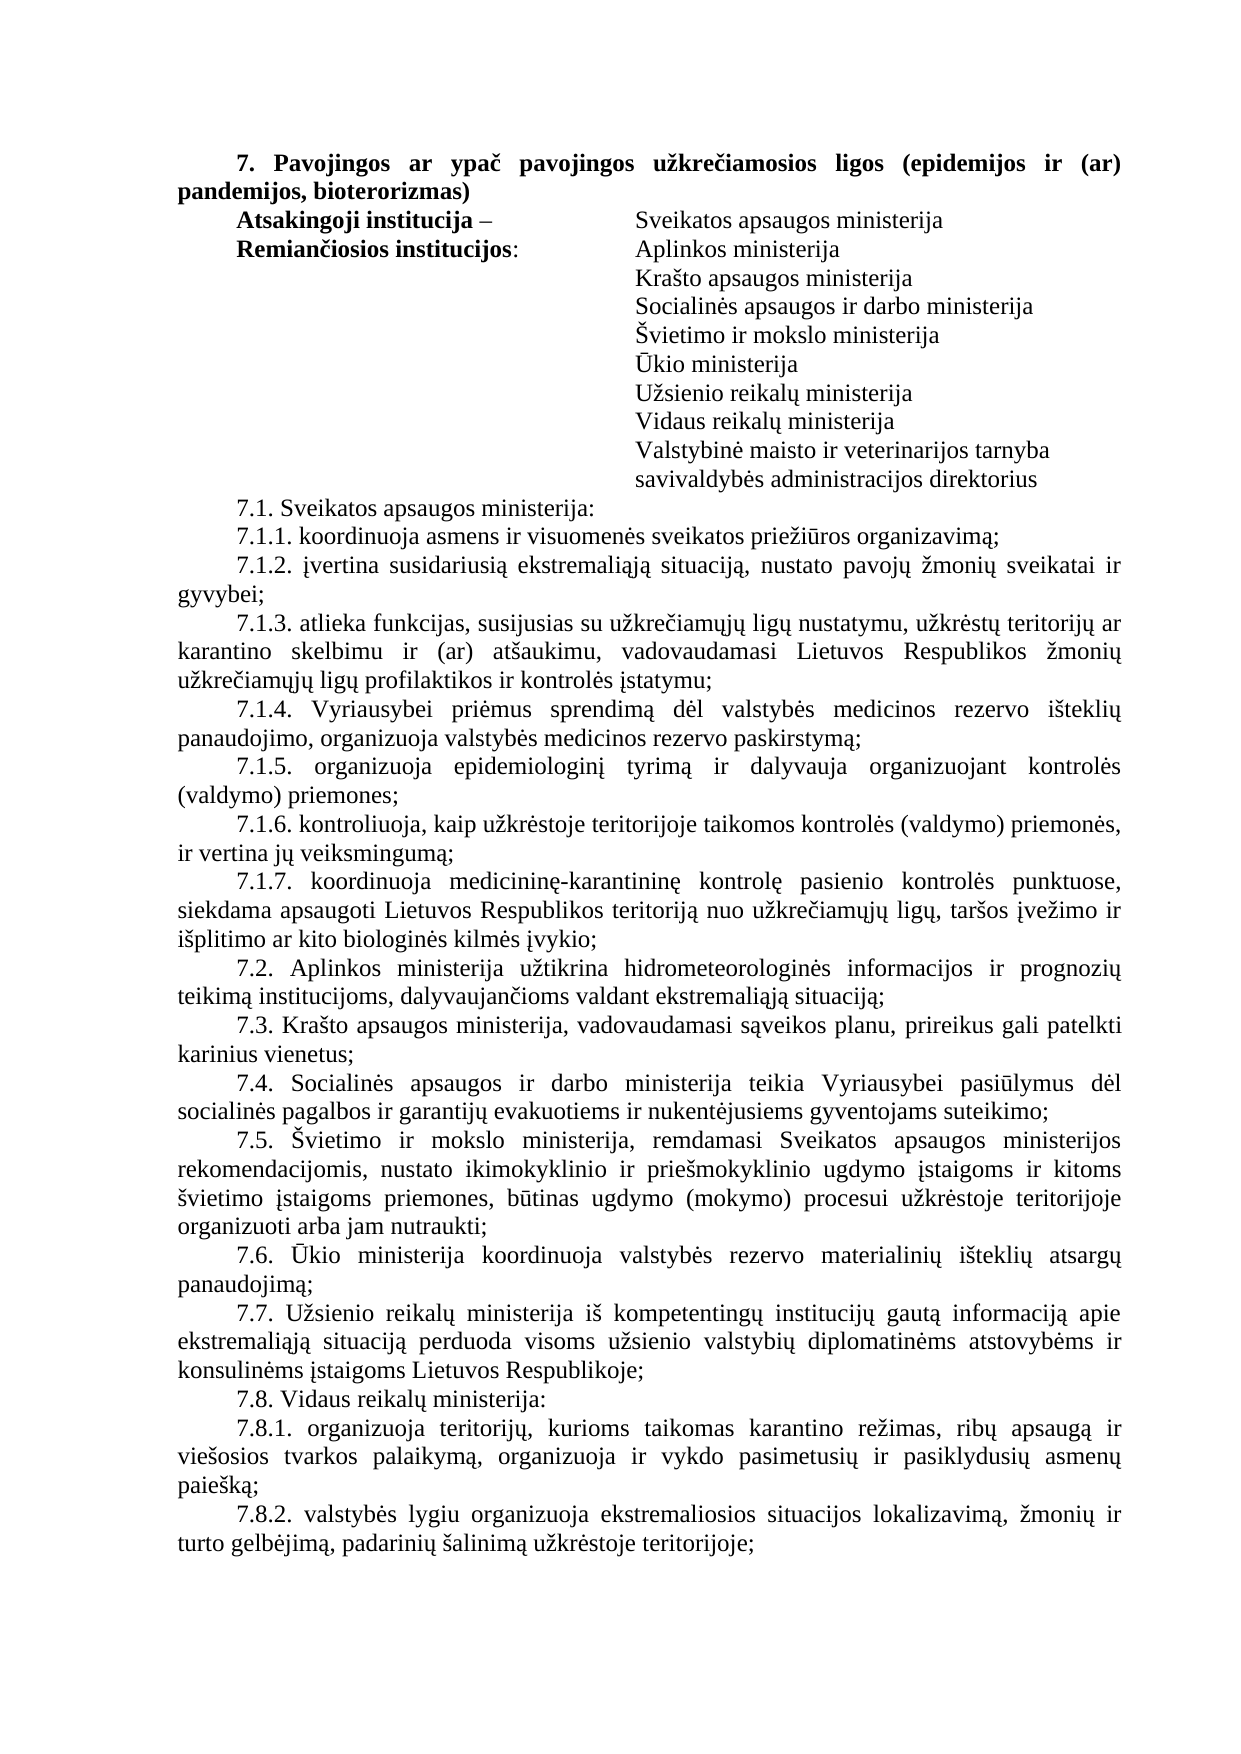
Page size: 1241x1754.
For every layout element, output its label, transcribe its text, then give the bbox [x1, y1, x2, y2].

text Vidaus reikalų ministerija [635, 406, 1122, 435]
text 7. Pavojingos ar ypač pavojingos užkrečiamosios ligos (epidemijos ir (ar) pandemijos, bioterorizmas) [177, 148, 1122, 205]
text 7.5. Švietimo ir mokslo ministerija, remdamasi Sveikatos apsaugos ministerijos rekomendacijomis, nustato ikimokyklinio ir priešmokyklinio ugdymo įstaigoms ir kitoms švietimo įstaigoms priemones, būtinas ugdymo (mokymo) procesui užkrėstoje teritorijoje organizuoti arba jam nutraukti; [177, 1125, 1122, 1240]
text Remiančiosios institucijos: Aplinkos ministerija [177, 234, 1122, 263]
text 7.1.7. koordinuoja medicininę-karantininę kontrolę pasienio kontrolės punktuose, siekdama apsaugoti Lietuvos Respublikos teritoriją nuo užkrečiamųjų ligų, taršos įvežimo ir išplitimo ar kito biologinės kilmės įvykio; [177, 866, 1122, 953]
text 7.1.6. kontroliuoja, kaip užkrėstoje teritorijoje taikomos kontrolės (valdymo) priemonės, ir vertina jų veiksmingumą; [177, 809, 1122, 866]
text 7.3. Krašto apsaugos ministerija, vadovaudamasi sąveikos planu, prireikus gali patelkti karinius vienetus; [177, 1010, 1122, 1068]
text 7.8.1. organizuoja teritorijų, kurioms taikomas karantino režimas, ribų apsaugą ir viešosios tvarkos palaikymą, organizuoja ir vykdo pasimetusių ir pasiklydusių asmenų paiešką; [177, 1413, 1122, 1499]
text Valstybinė maisto ir veterinarijos tarnyba [635, 435, 1122, 464]
text Socialinės apsaugos ir darbo ministerija [635, 291, 1122, 320]
text Atsakingoji institucija – Sveikatos apsaugos ministerija [177, 205, 1122, 234]
text Krašto apsaugos ministerija [635, 263, 1122, 291]
text 7.1.1. koordinuoja asmens ir visuomenės sveikatos priežiūros organizavimą; [177, 521, 1122, 550]
text 7.8.2. valstybės lygiu organizuoja ekstremaliosios situacijos lokalizavimą, žmonių ir turto gelbėjimą, padarinių šalinimą užkrėstoje teritorijoje; [177, 1499, 1122, 1556]
text 7.1.2. įvertina susidariusią ekstremaliąją situaciją, nustato pavojų žmonių sveikatai ir gyvybei; [177, 550, 1122, 608]
text 7.1.3. atlieka funkcijas, susijusias su užkrečiamųjų ligų nustatymu, užkrėstų teritorijų ar karantino skelbimu ir (ar) atšaukimu, vadovaudamasi Lietuvos Respublikos žmonių užkrečiamųjų ligų profilaktikos ir kontrolės įstatymu; [177, 608, 1122, 694]
text Ūkio ministerija [635, 349, 1122, 378]
text Užsienio reikalų ministerija [635, 378, 1122, 406]
text 7.4. Socialinės apsaugos ir darbo ministerija teikia Vyriausybei pasiūlymus dėl socialinės pagalbos ir garantijų evakuotiems ir nukentėjusiems gyventojams suteikimo; [177, 1068, 1122, 1125]
text 7.2. Aplinkos ministerija užtikrina hidrometeorologinės informacijos ir prognozių teikimą institucijoms, dalyvaujančioms valdant ekstremaliąją situaciją; [177, 953, 1122, 1010]
text 7.6. Ūkio ministerija koordinuoja valstybės rezervo materialinių išteklių atsargų panaudojimą; [177, 1240, 1122, 1298]
text 7.1. Sveikatos apsaugos ministerija: [177, 493, 1122, 521]
text savivaldybės administracijos direktorius [635, 464, 1122, 493]
text 7.1.5. organizuoja epidemiologinį tyrimą ir dalyvauja organizuojant kontrolės (valdymo) priemones; [177, 751, 1122, 809]
text 7.8. Vidaus reikalų ministerija: [177, 1384, 1122, 1413]
text 7.7. Užsienio reikalų ministerija iš kompetentingų institucijų gautą informaciją apie ekstremaliąją situaciją perduoda visoms užsienio valstybių diplomatinėms atstovybėms ir konsulinėms įstaigoms Lietuvos Respublikoje; [177, 1298, 1122, 1384]
text 7.1.4. Vyriausybei priėmus sprendimą dėl valstybės medicinos rezervo išteklių panaudojimo, organizuoja valstybės medicinos rezervo paskirstymą; [177, 694, 1122, 751]
text Švietimo ir mokslo ministerija [635, 320, 1122, 349]
